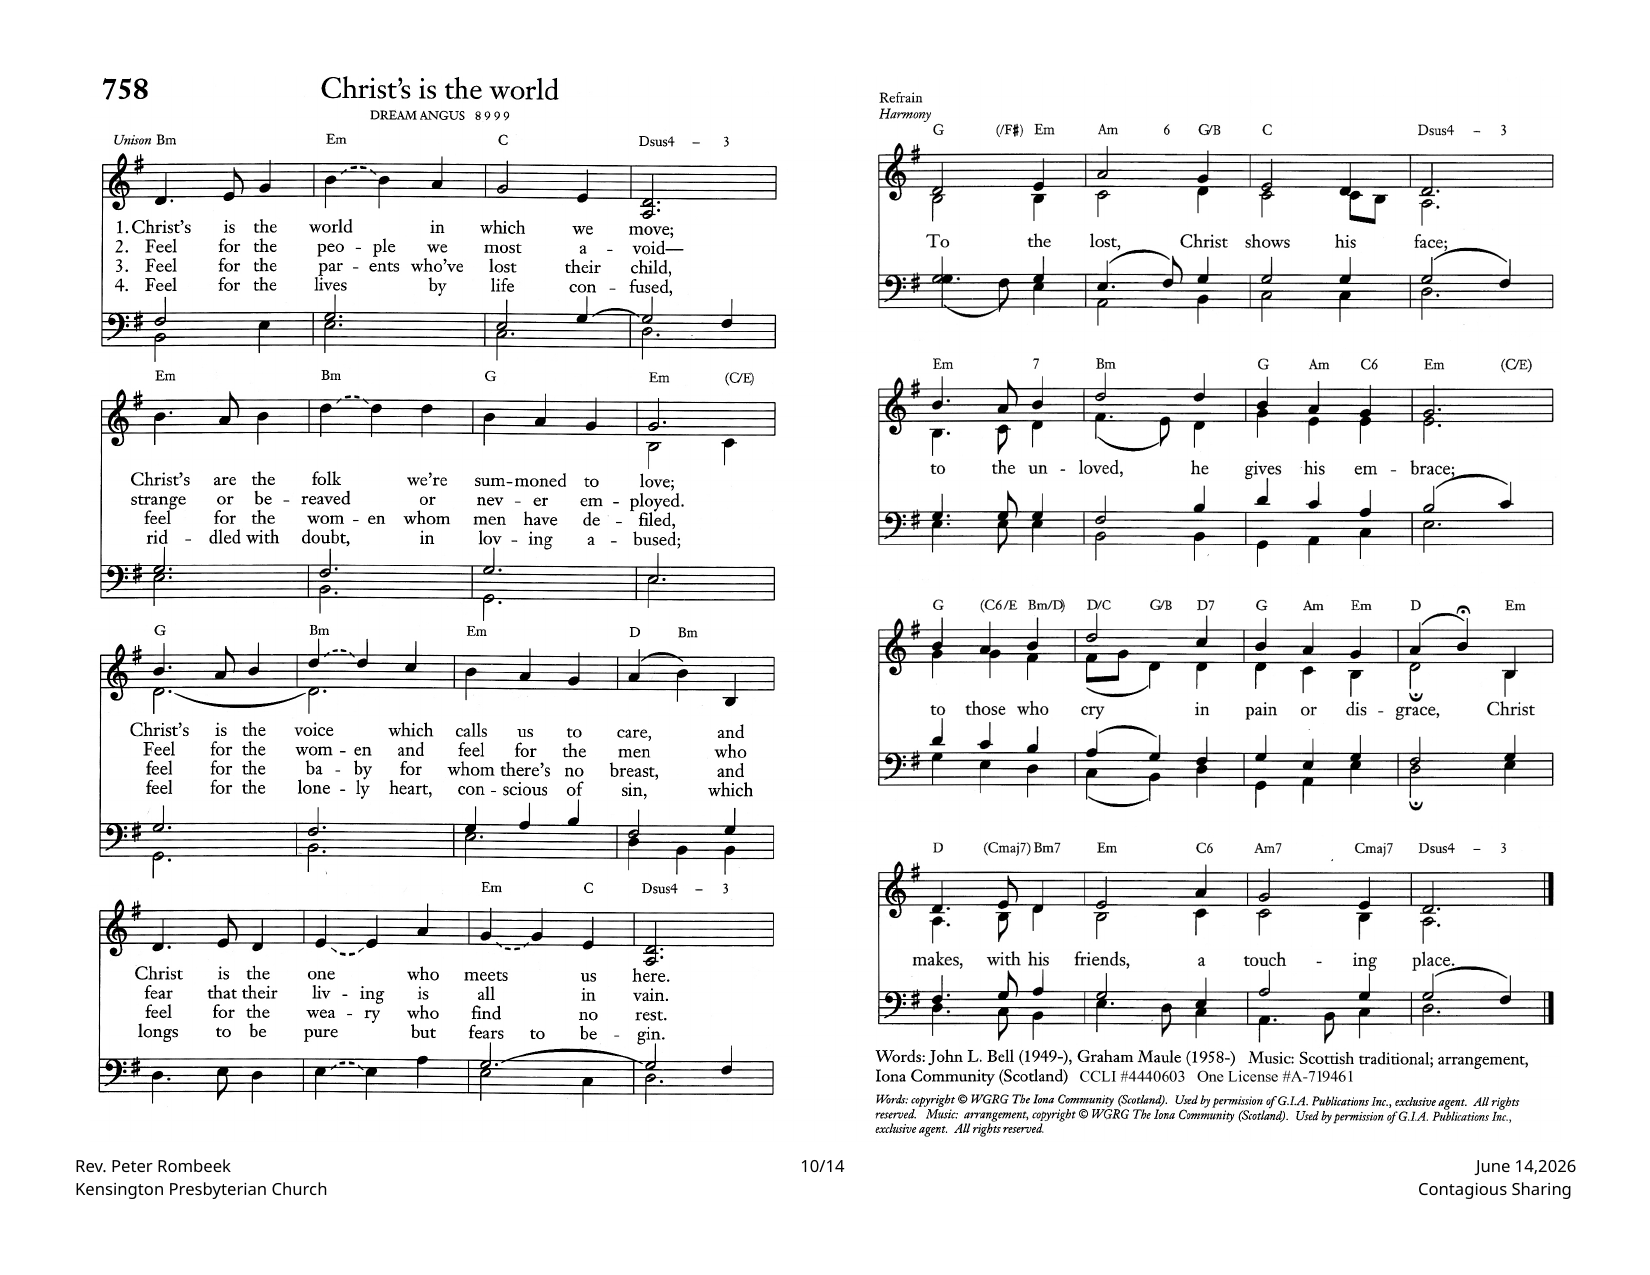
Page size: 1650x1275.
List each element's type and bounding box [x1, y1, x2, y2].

picture [89, 76, 1561, 1142]
